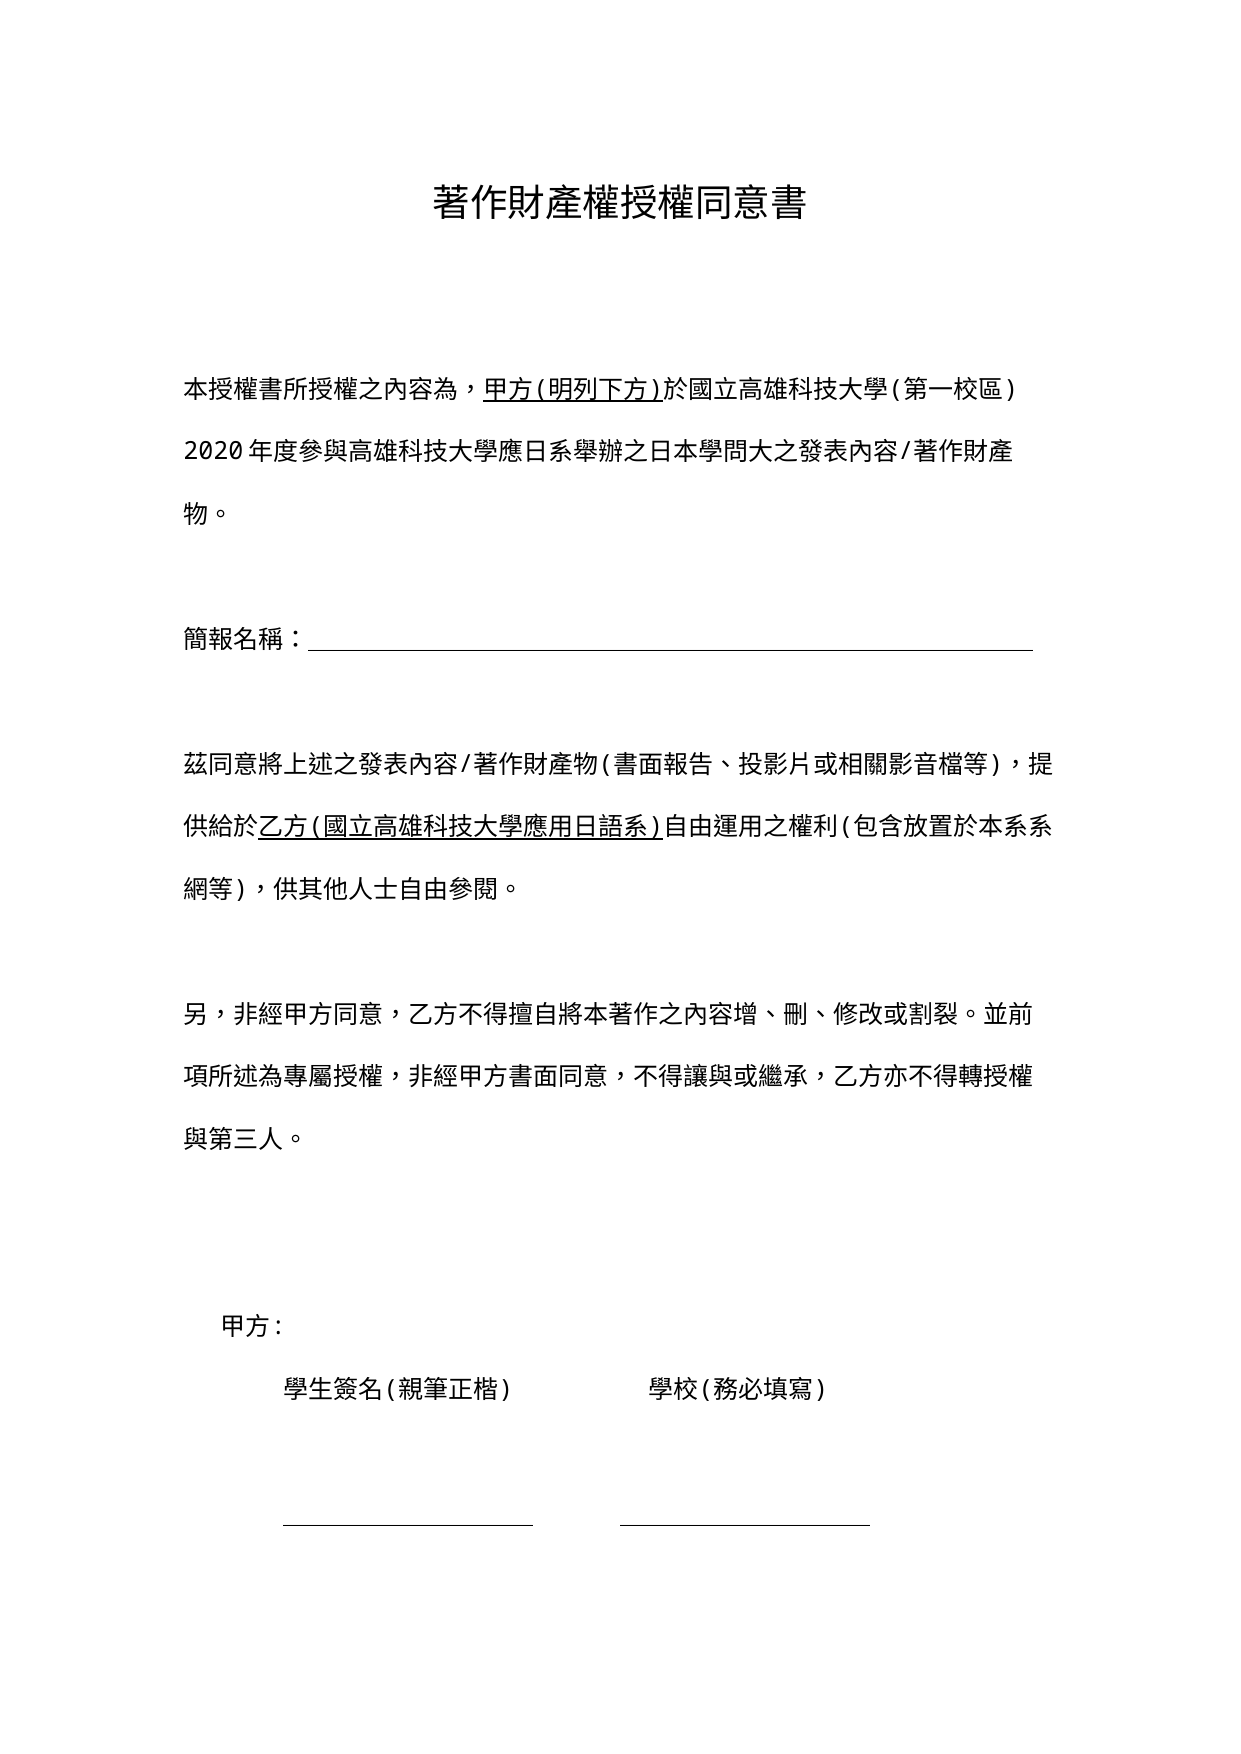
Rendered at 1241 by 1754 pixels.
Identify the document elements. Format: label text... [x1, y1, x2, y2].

text ＿＿＿＿＿＿＿＿＿＿ ＿＿＿＿＿＿＿＿＿＿ [183, 1471, 1057, 1533]
text 茲同意將上述之發表內容/著作財產物(書面報告、投影片或相關影音檔等)，提供給於乙方(國立高雄科技大學應用日語系)自由運用之權利(包含放置於本系系網等)，供其他人士自由參閱。 [183, 721, 1057, 908]
text 簡報名稱：＿＿＿＿＿＿＿＿＿＿＿＿＿＿＿＿＿＿＿＿＿＿＿＿＿＿＿＿＿ [183, 596, 1057, 658]
text 本授權書所授權之內容為，甲方(明列下方)於國立高雄科技大學(第一校區) [183, 346, 1057, 408]
text 甲方: [183, 1283, 1057, 1346]
text 著作財產權授權同意書 [183, 158, 1057, 221]
text 另，非經甲方同意，乙方不得擅自將本著作之內容增、刪、修改或割裂。並前項所述為專屬授權，非經甲方書面同意，不得讓與或繼承，乙方亦不得轉授權與第三人。 [183, 971, 1057, 1158]
text 學生簽名(親筆正楷) 學校(務必填寫) [183, 1346, 1057, 1408]
text 2020年度參與高雄科技大學應日系舉辦之日本學問大之發表內容/著作財產物。 [183, 408, 1057, 533]
